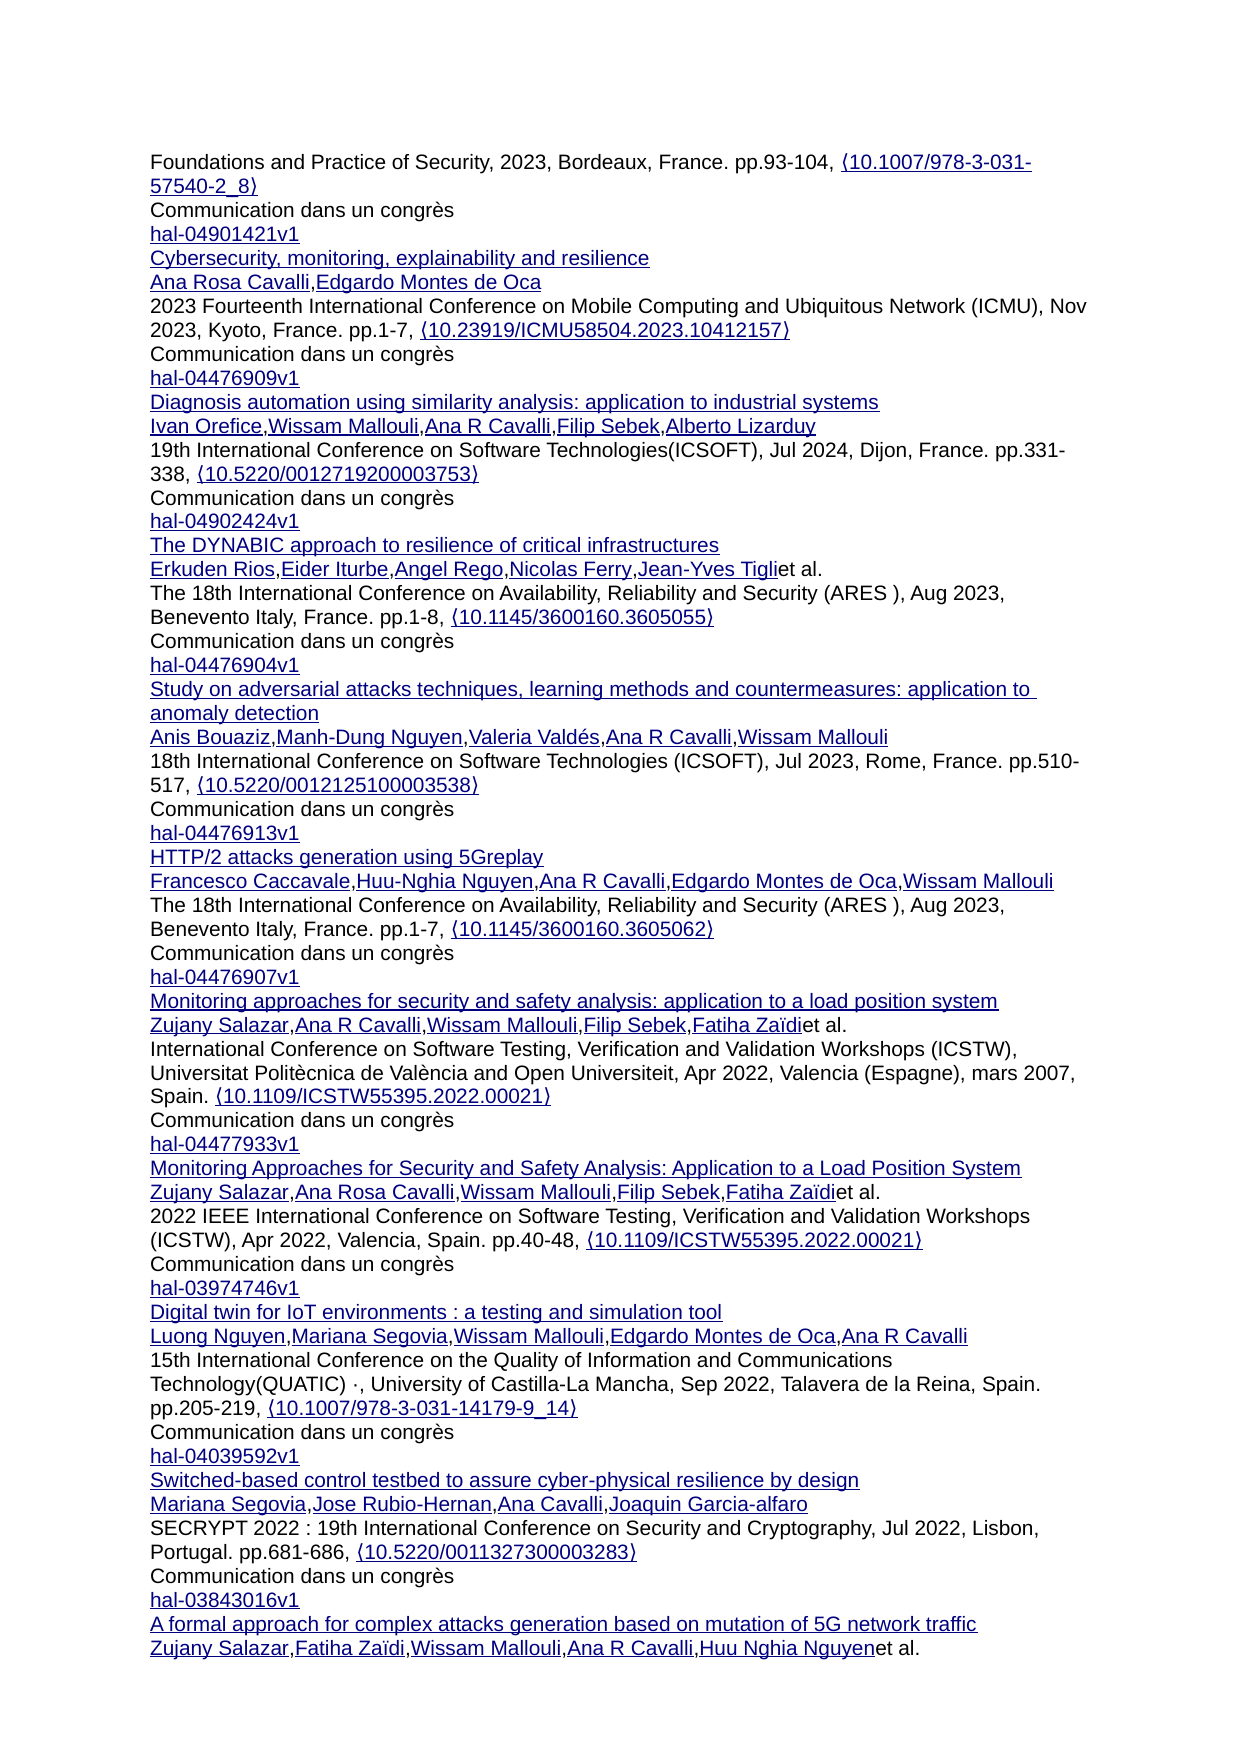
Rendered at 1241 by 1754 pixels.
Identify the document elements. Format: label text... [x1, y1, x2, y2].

table_cell Monitoring Approaches for Security and Safety Analysis: Application to a Load Position System Zujany Salazar,Ana Rosa Cavalli,Wissam Mallouli,Filip Sebek,Fatiha Zaïdiet al. 2022 IEEE International Conference on Software Testing, Verification and Validation Workshops (ICSTW), Apr 2022, Valencia, Spain. pp.40-48, ⟨10.1109/ICSTW55395.2022.00021⟩ Communication dans un congrès hal-03974746v1 [150, 1156, 1090, 1300]
table_cell HTTP/2 attacks generation using 5Greplay Francesco Caccavale,Huu-Nghia Nguyen,Ana R Cavalli,Edgardo Montes de Oca,Wissam Mallouli The 18th International Conference on Availability, Reliability and Security (ARES ), Aug 2023, Benevento Italy, France. pp.1-7, ⟨10.1145/3600160.3605062⟩ Communication dans un congrès hal-04476907v1 [150, 845, 1090, 988]
table_cell Switched-based control testbed to assure cyber-physical resilience by design Mariana Segovia,Jose Rubio-Hernan,Ana Cavalli,Joaquin Garcia‐alfaro SECRYPT 2022 : 19th International Conference on Security and Cryptography, Jul 2022, Lisbon, Portugal. pp.681-686, ⟨10.5220/0011327300003283⟩ Communication dans un congrès hal-03843016v1 [150, 1468, 1090, 1611]
table_cell Digital twin for IoT environments : a testing and simulation tool Luong Nguyen,Mariana Segovia,Wissam Mallouli,Edgardo Montes de Oca,Ana R Cavalli 15th International Conference on the Quality of Information and Communications Technology(QUATIC) ·, University of Castilla-La Mancha, Sep 2022, Talavera de la Reina, Spain. pp.205-219, ⟨10.1007/978-3-031-14179-9_14⟩ Communication dans un congrès hal-04039592v1 [150, 1300, 1090, 1468]
table_cell The DYNABIC approach to resilience of critical infrastructures Erkuden Rios,Eider Iturbe,Angel Rego,Nicolas Ferry,Jean-Yves Tigliet al. The 18th International Conference on Availability, Reliability and Security (ARES ), Aug 2023, Benevento Italy, France. pp.1-8, ⟨10.1145/3600160.3605055⟩ Communication dans un congrès hal-04476904v1 [150, 533, 1090, 677]
table_cell A formal approach for complex attacks generation based on mutation of 5G network traffic Zujany Salazar,Fatiha Zaïdi,Wissam Mallouli,Ana R Cavalli,Huu Nghia Nguyenet al. [150, 1611, 1090, 1659]
table_cell Monitoring approaches for security and safety analysis: application to a load position system Zujany Salazar,Ana R Cavalli,Wissam Mallouli,Filip Sebek,Fatiha Zaïdiet al. International Conference on Software Testing, Verification and Validation Workshops (ICSTW), Universitat Politècnica de València and Open Universiteit, Apr 2022, Valencia (Espagne), mars 2007, Spain. ⟨10.1109/ICSTW55395.2022.00021⟩ Communication dans un congrès hal-04477933v1 [150, 989, 1090, 1156]
table_cell Foundations and Practice of Security, 2023, Bordeaux, France. pp.93-104, ⟨10.1007/978-3-031-57540-2_8⟩ Communication dans un congrès hal-04901421v1 [150, 150, 1090, 246]
table_cell Study on adversarial attacks techniques, learning methods and countermeasures: application to anomaly detection Anis Bouaziz,Manh-Dung Nguyen,Valeria Valdés,Ana R Cavalli,Wissam Mallouli 18th International Conference on Software Technologies (ICSOFT), Jul 2023, Rome, France. pp.510-517, ⟨10.5220/0012125100003538⟩ Communication dans un congrès hal-04476913v1 [150, 677, 1090, 845]
table_cell Diagnosis automation using similarity analysis: application to industrial systems Ivan Orefice,Wissam Mallouli,Ana R Cavalli,Filip Sebek,Alberto Lizarduy 19th International Conference on Software Technologies(ICSOFT), Jul 2024, Dijon, France. pp.331-338, ⟨10.5220/0012719200003753⟩ Communication dans un congrès hal-04902424v1 [150, 390, 1090, 533]
table_cell Cybersecurity, monitoring, explainability and resilience Ana Rosa Cavalli,Edgardo Montes de Oca 2023 Fourteenth International Conference on Mobile Computing and Ubiquitous Network (ICMU), Nov 2023, Kyoto, France. pp.1-7, ⟨10.23919/ICMU58504.2023.10412157⟩ Communication dans un congrès hal-04476909v1 [150, 246, 1090, 389]
